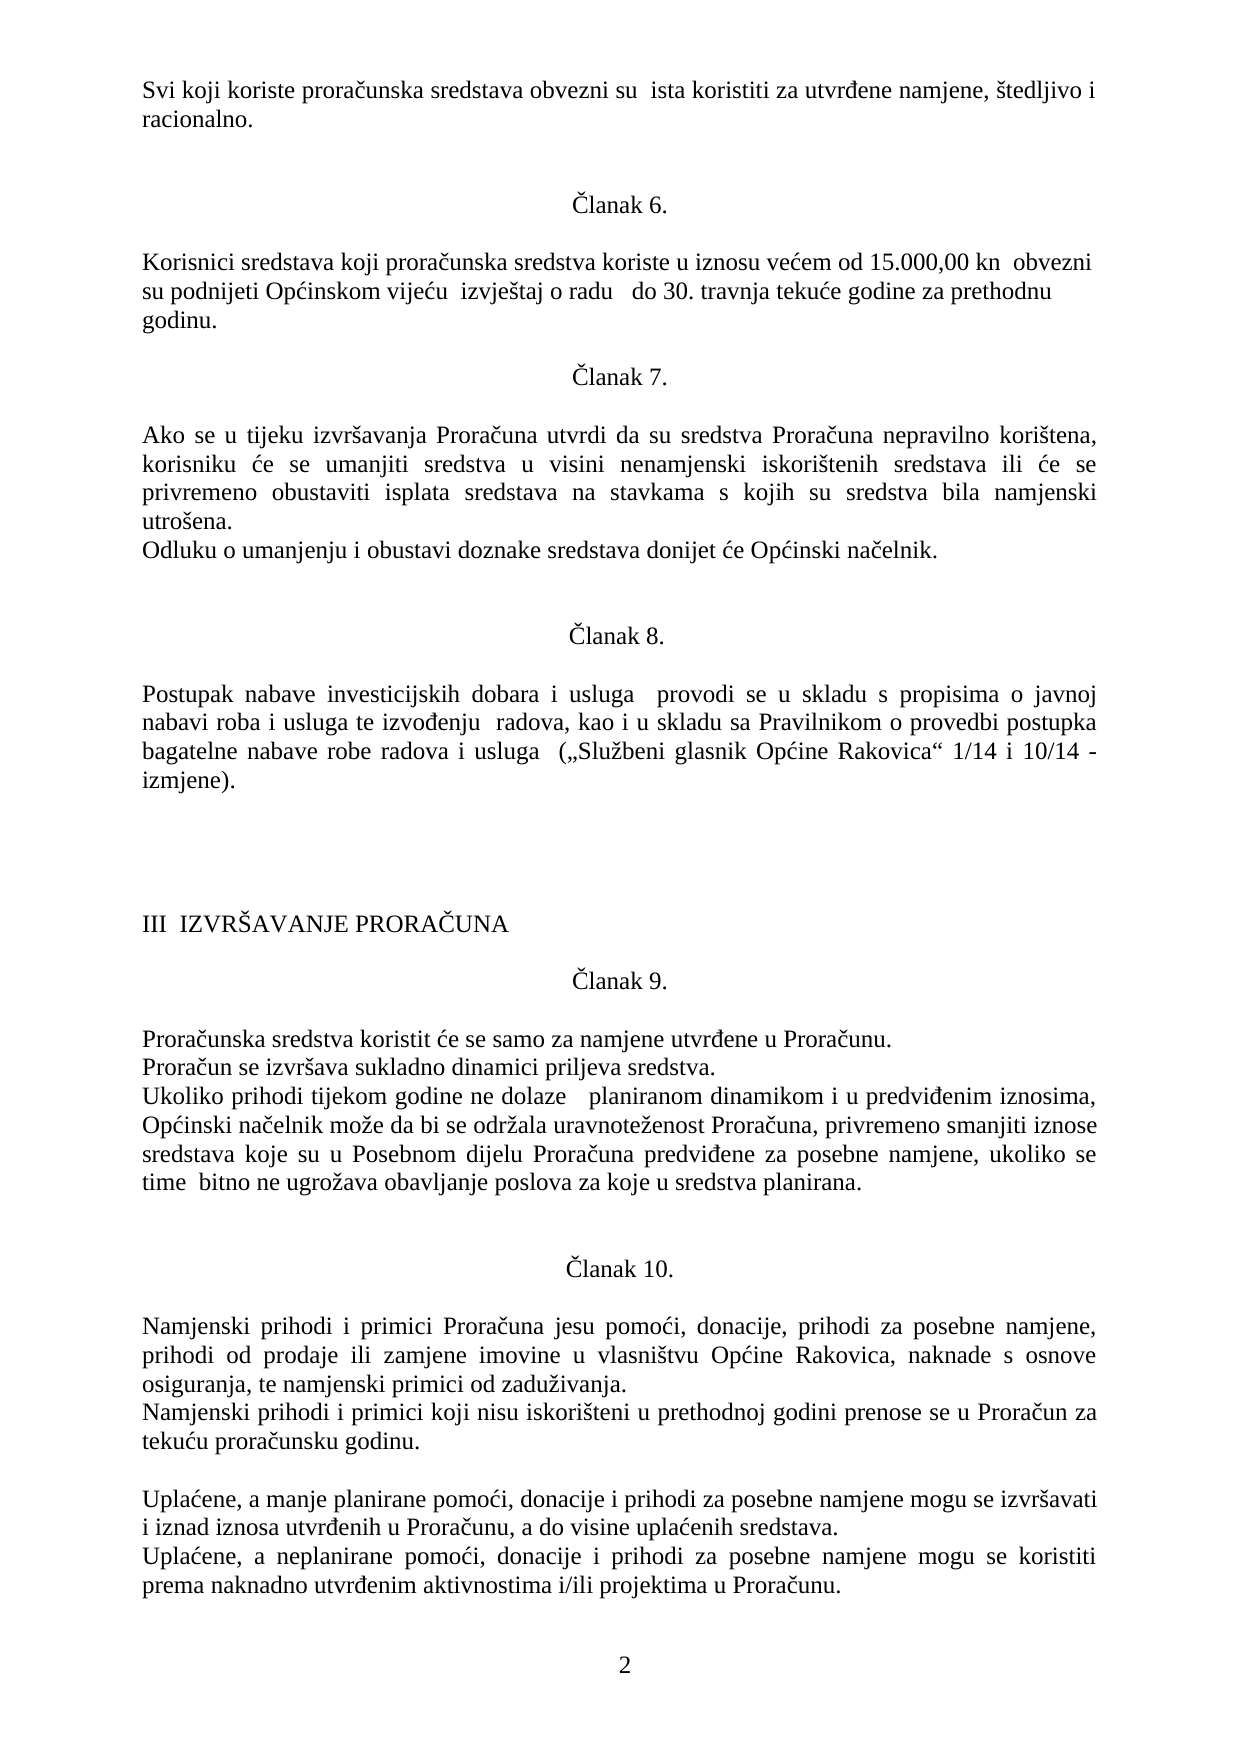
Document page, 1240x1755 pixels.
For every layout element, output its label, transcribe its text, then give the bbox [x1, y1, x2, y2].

text Proračunska sredstva koristit će se samo za namjene utvrđene u Proračunu. [142, 1024, 1098, 1052]
text Namjenski prihodi i primici Proračuna jesu pomoći, donacije, prihodi za posebne namjene, prihodi od prodaje ili zamjene imovine u vlasništvu Općine Rakovica, naknade s osnove osiguranja, te namjenski primici od zaduživanja. [142, 1311, 1098, 1397]
text Članak 8. [142, 621, 1098, 650]
text Namjenski prihodi i primici koji nisu iskorišteni u prethodnoj godini prenose se u Proračun za tekuću proračunsku godinu. [142, 1397, 1098, 1455]
text Uplaćene, a manje planirane pomoći, donacije i prihodi za posebne namjene mogu se izvršavati i iznad iznosa utvrđenih u Proračunu, a do visine uplaćenih sredstava. [142, 1484, 1098, 1541]
text Korisnici sredstava koji proračunska sredstva koriste u iznosu većem od 15.000,00 kn obvezni su podnijeti Općinskom vijeću izvještaj o radu do 30. travnja tekuće godine za prethodnu godinu. [142, 247, 1098, 334]
text Članak 10. [142, 1254, 1098, 1282]
text Članak 7. [142, 362, 1098, 391]
text Ako se u tijeku izvršavanja Proračuna utvrdi da su sredstva Proračuna nepravilno korištena, korisniku će se umanjiti sredstva u visini nenamjenski iskorištenih sredstava ili će se privremeno obustaviti isplata sredstava na stavkama s kojih su sredstva bila namjenski utrošena. [142, 420, 1098, 535]
text Članak 9. [142, 966, 1098, 995]
text Postupak nabave investicijskih dobara i usluga provodi se u skladu s propisima o javnoj nabavi roba i usluga te izvođenju radova, kao i u skladu sa Pravilnikom o provedbi postupka bagatelne nabave robe radova i usluga („Službeni glasnik Općine Rakovica“ 1/14 i 10/14 - izmjene). [142, 679, 1098, 794]
text Uplaćene, a neplanirane pomoći, donacije i prihodi za posebne namjene mogu se koristiti prema naknadno utvrđenim aktivnostima i/ili projektima u Proračunu. [142, 1541, 1098, 1599]
text Članak 6. [142, 190, 1098, 219]
text Svi koji koriste proračunska sredstava obvezni su ista koristiti za utvrđene namjene, štedljivo i racionalno. [142, 75, 1098, 132]
text Proračun se izvršava sukladno dinamici priljeva sredstva. [142, 1052, 1098, 1081]
text Odluku o umanjenju i obustavi doznake sredstava donijet će Općinski načelnik. [142, 535, 1098, 564]
text III IZVRŠAVANJE PRORAČUNA [142, 909, 1098, 937]
text Ukoliko prihodi tijekom godine ne dolaze planiranom dinamikom i u predviđenim iznosima, Općinski načelnik može da bi se održala uravnoteženost Proračuna, privremeno smanjiti iznose sredstava koje su u Posebnom dijelu Proračuna predviđene za posebne namjene, ukoliko se time bitno ne ugrožava obavljanje poslova za koje u sredstva planirana. [142, 1081, 1098, 1196]
